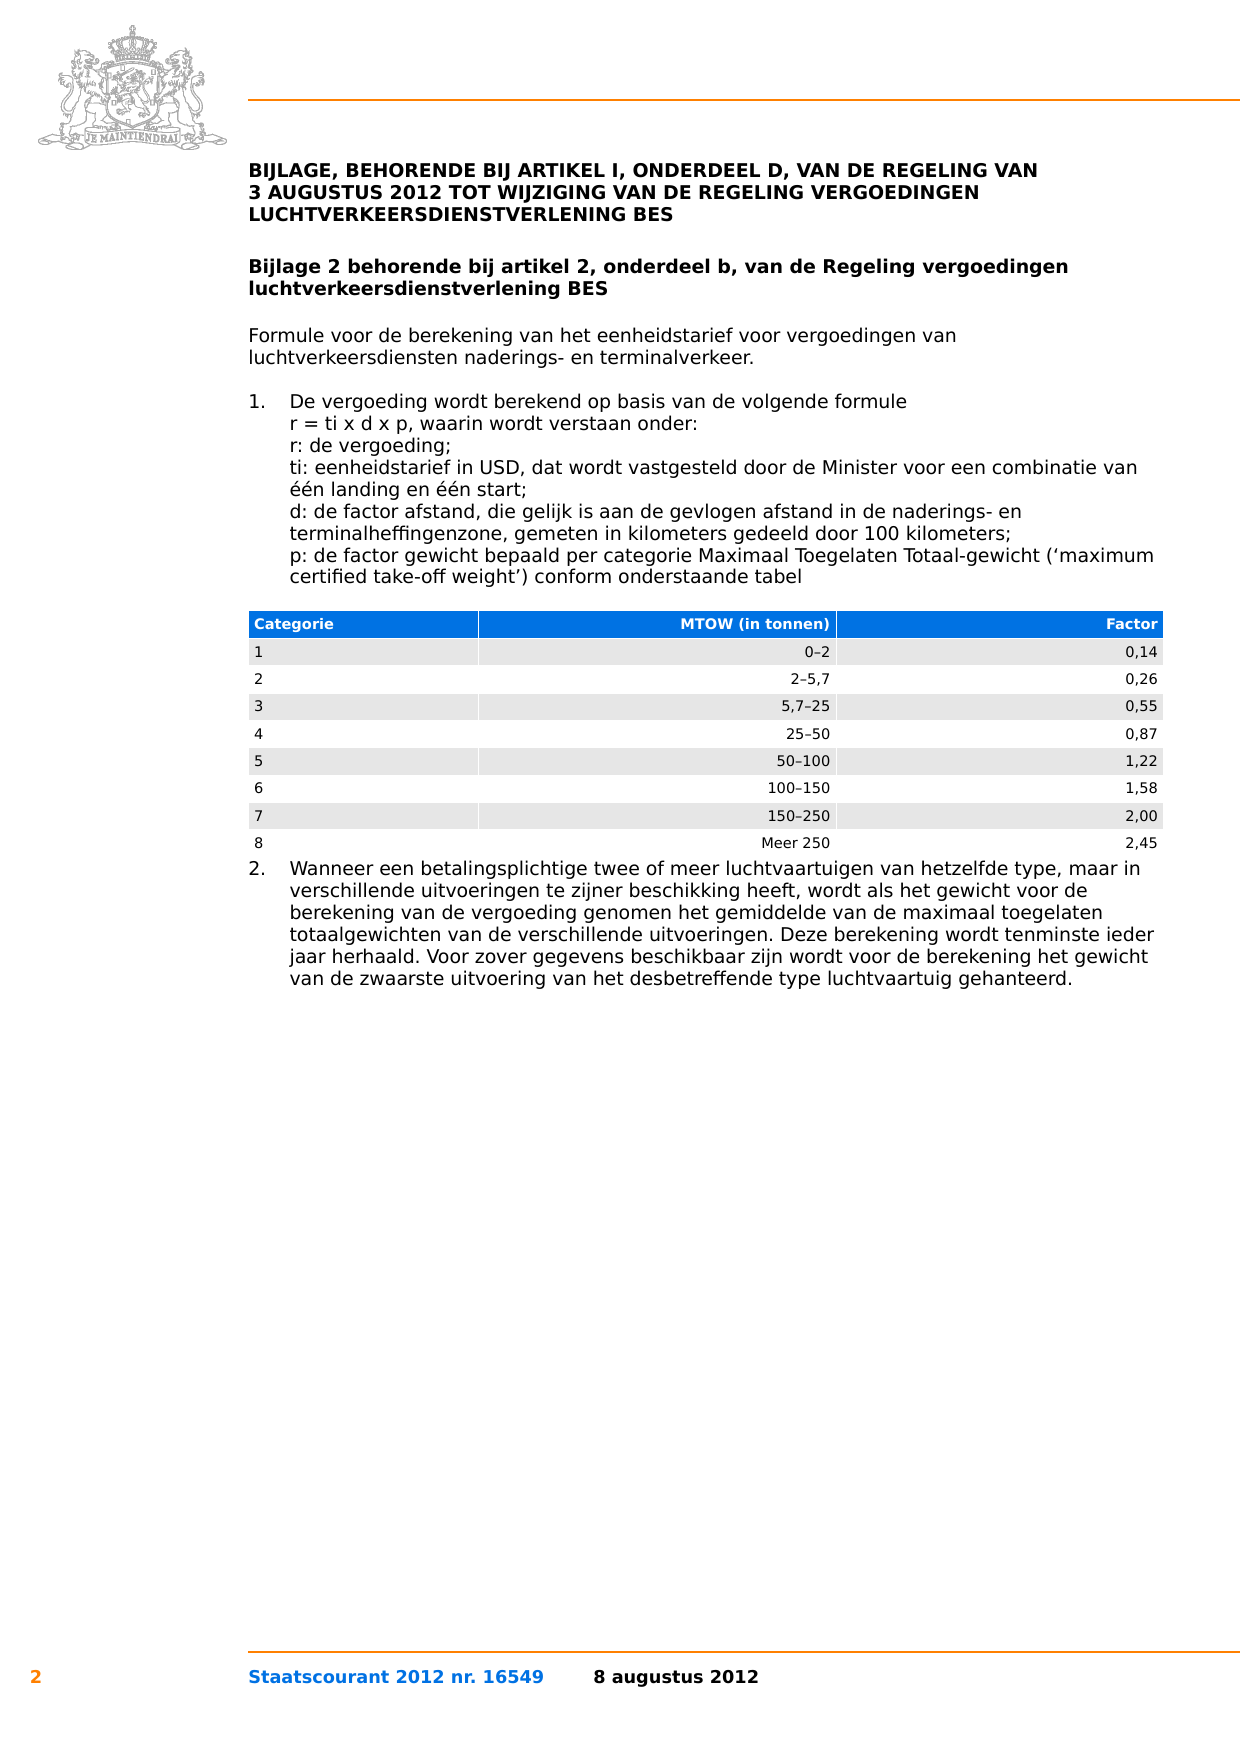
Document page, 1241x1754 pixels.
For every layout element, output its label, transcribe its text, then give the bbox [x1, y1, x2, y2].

table_cell 150–250 [479, 803, 836, 829]
table_cell 0,14 [837, 639, 1163, 665]
table_cell 2 [249, 666, 478, 692]
table_cell 50–100 [479, 748, 836, 775]
table_cell 0,87 [837, 721, 1163, 747]
text r = ti x d x p, waarin wordt verstaan onder: [289, 413, 1163, 434]
table_cell 5,7–25 [479, 694, 836, 720]
table_cell 1,58 [837, 776, 1163, 802]
subtitle Bijlage 2 behorende bij artikel 2, onderdeel b, van de Regeling vergoedingen luchtverkeersdienstverlening BES [248, 256, 1163, 300]
table_cell 7 [249, 803, 478, 829]
table_cell 2,45 [837, 831, 1163, 857]
table_cell 0,55 [837, 694, 1163, 720]
table_cell 25–50 [479, 721, 836, 747]
table_header Factor [837, 611, 1163, 638]
text p: de factor gewicht bepaald per categorie Maximaal Toegelaten Totaal-gewicht (‘maximum certified take-off weight’) conform onderstaande tabel [289, 544, 1163, 588]
table_cell 100–150 [479, 776, 836, 802]
table_cell 2,00 [837, 803, 1163, 829]
table_cell 5 [249, 748, 478, 775]
table_cell 8 [249, 831, 478, 857]
table_cell 3 [249, 694, 478, 720]
subtitle BIJLAGE, BEHORENDE BIJ ARTIKEL I, ONDERDEEL D, VAN DE REGELING VAN 3 AUGUSTUS 2012 TOT WIJZIGING VAN DE REGELING VERGOEDINGEN LUCHTVERKEERSDIENSTVERLENING BES [248, 160, 1163, 226]
picture [38, 25, 227, 150]
table_cell 2–5,7 [479, 666, 836, 692]
table_cell 0–2 [479, 639, 836, 665]
table_header Categorie [249, 611, 478, 638]
text Formule voor de berekening van het eenheidstarief voor vergoedingen van luchtverkeersdiensten naderings- en terminalverkeer. [248, 325, 1163, 369]
text 2. Wanneer een betalingsplichtige twee of meer luchtvaartuigen van hetzelfde type, maar in verschillende uitvoeringen te zijner beschikking heeft, wordt als het gewicht voor de berekening van de vergoeding genomen het gemiddelde van de maximaal toegelaten totaalgewichten van de verschillende uitvoeringen. Deze berekening wordt tenminste ieder jaar herhaald. Voor zover gegevens beschikbaar zijn wordt voor de berekening het gewicht van de zwaarste uitvoering van het desbetreffende type luchtvaartuig gehanteerd. [248, 858, 1163, 990]
table_cell 1 [249, 639, 478, 665]
table_cell 4 [249, 721, 478, 747]
table_cell 1,22 [837, 748, 1163, 775]
text 1. De vergoeding wordt berekend op basis van de volgende formule [248, 391, 1163, 413]
text d: de factor afstand, die gelijk is aan de gevlogen afstand in de naderings- en terminalheffingenzone, gemeten in kilometers gedeeld door 100 kilometers; [289, 501, 1163, 544]
text ti: eenheidstarief in USD, dat wordt vastgesteld door de Minister voor een combinatie van één landing en één start; [289, 457, 1163, 501]
text r: de vergoeding; [289, 434, 1163, 457]
table_cell 6 [249, 776, 478, 802]
table_cell 0,26 [837, 666, 1163, 692]
table_cell Meer 250 [479, 831, 836, 857]
table_header MTOW (in tonnen) [479, 611, 836, 638]
